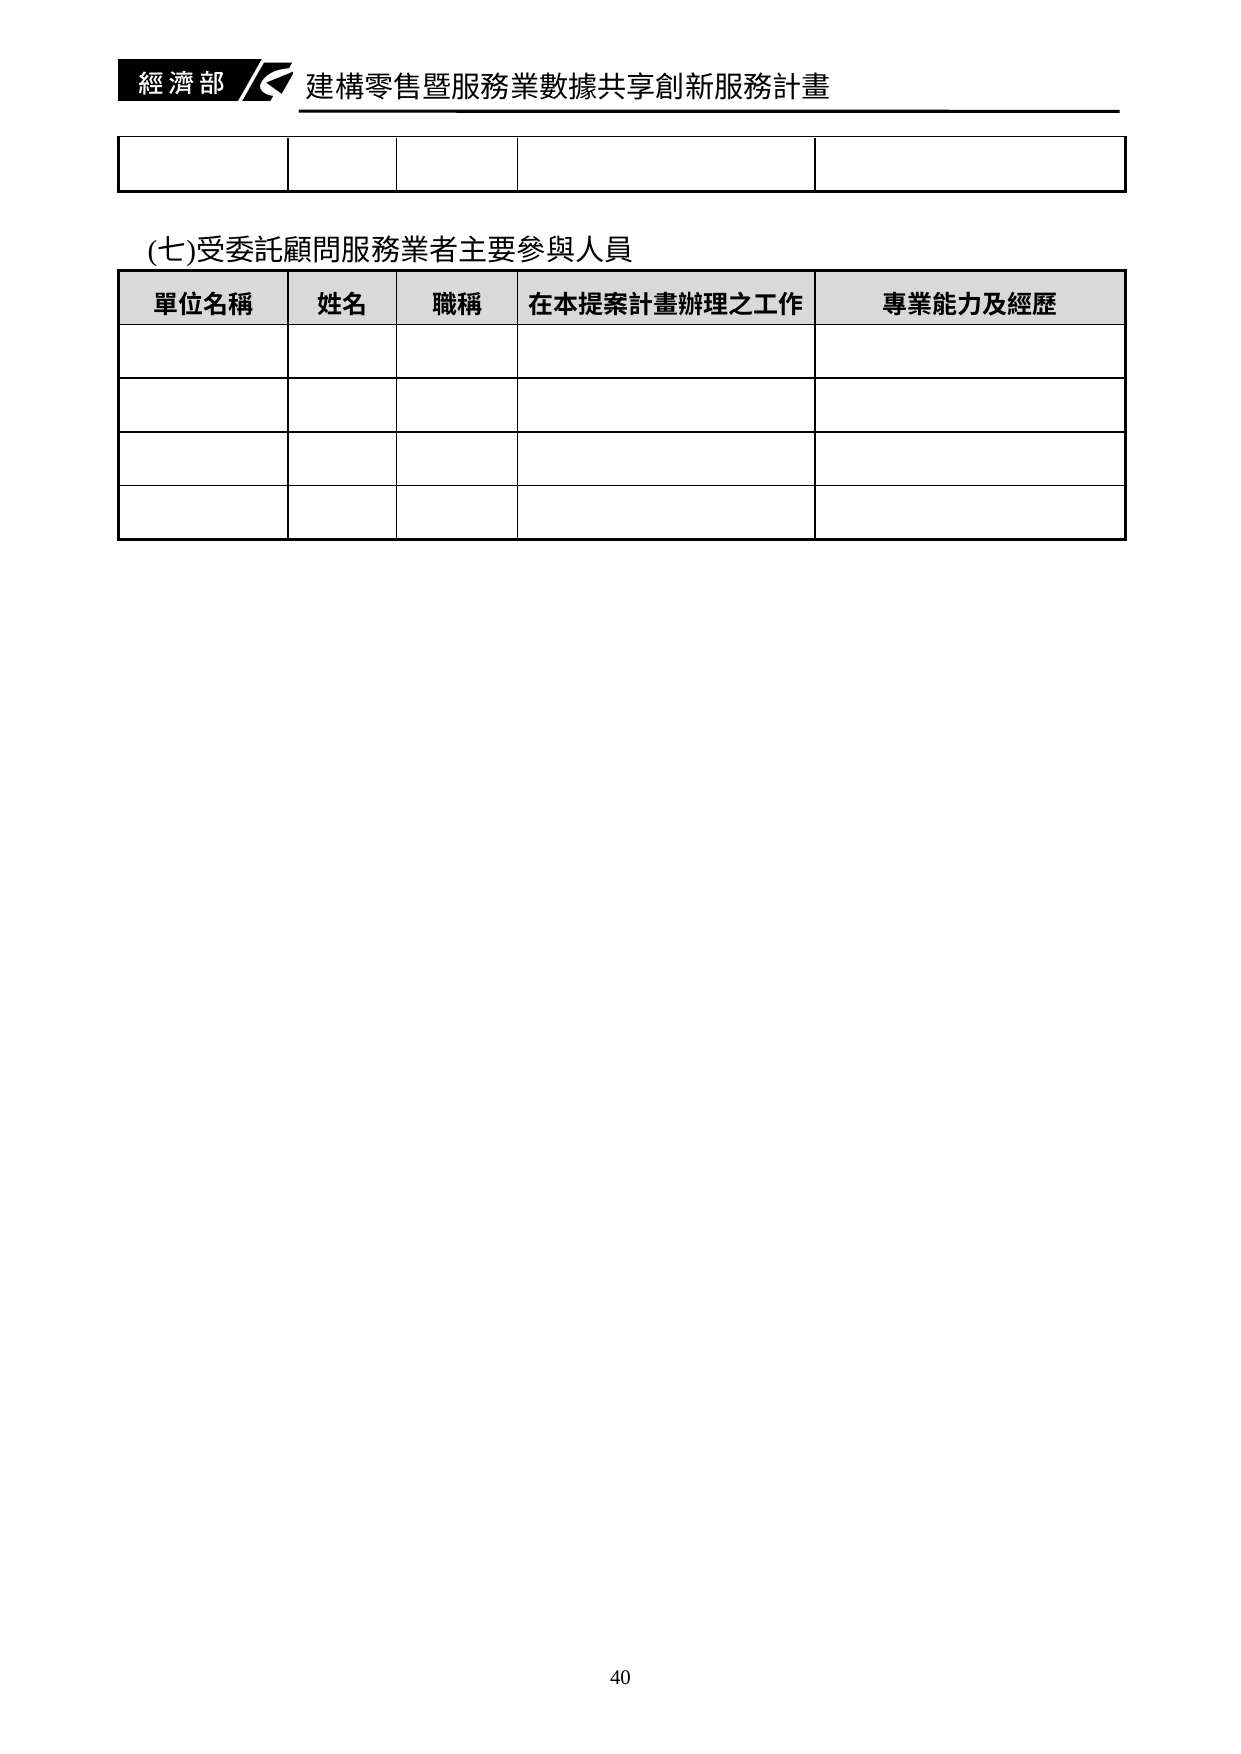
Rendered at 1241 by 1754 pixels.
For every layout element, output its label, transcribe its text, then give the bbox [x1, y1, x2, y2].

table_cell [120, 379, 287, 431]
table_cell [397, 137, 517, 189]
table_cell [289, 486, 396, 538]
table_cell [289, 325, 396, 377]
table_cell [120, 137, 288, 189]
table_cell [397, 325, 517, 377]
table_header 在本提案計畫辦理之工作 [518, 272, 814, 324]
table_cell [289, 137, 396, 189]
table_cell [816, 486, 1124, 538]
table_cell [397, 433, 517, 484]
table_header 姓名 [289, 272, 396, 324]
table_cell [120, 325, 287, 377]
table_header 職稱 [397, 272, 517, 324]
table_header 單位名稱 [120, 272, 287, 324]
table_cell [816, 433, 1124, 484]
table_cell [518, 433, 814, 484]
table_cell [518, 379, 814, 431]
table_cell [518, 325, 814, 377]
table_cell [120, 486, 287, 538]
table_cell [397, 379, 517, 431]
table_cell [816, 379, 1124, 431]
table_cell [518, 486, 814, 538]
table_cell [289, 379, 396, 431]
table_cell [397, 486, 517, 538]
table_cell [518, 137, 815, 189]
table_cell [289, 433, 396, 484]
table_cell [816, 325, 1124, 377]
table_header 專業能力及經歷 [816, 272, 1124, 324]
text (七)受委託顧問服務業者主要參與人員 [147, 226, 1122, 268]
picture [118, 59, 294, 101]
table_cell [120, 433, 287, 484]
table_cell [816, 137, 1124, 189]
